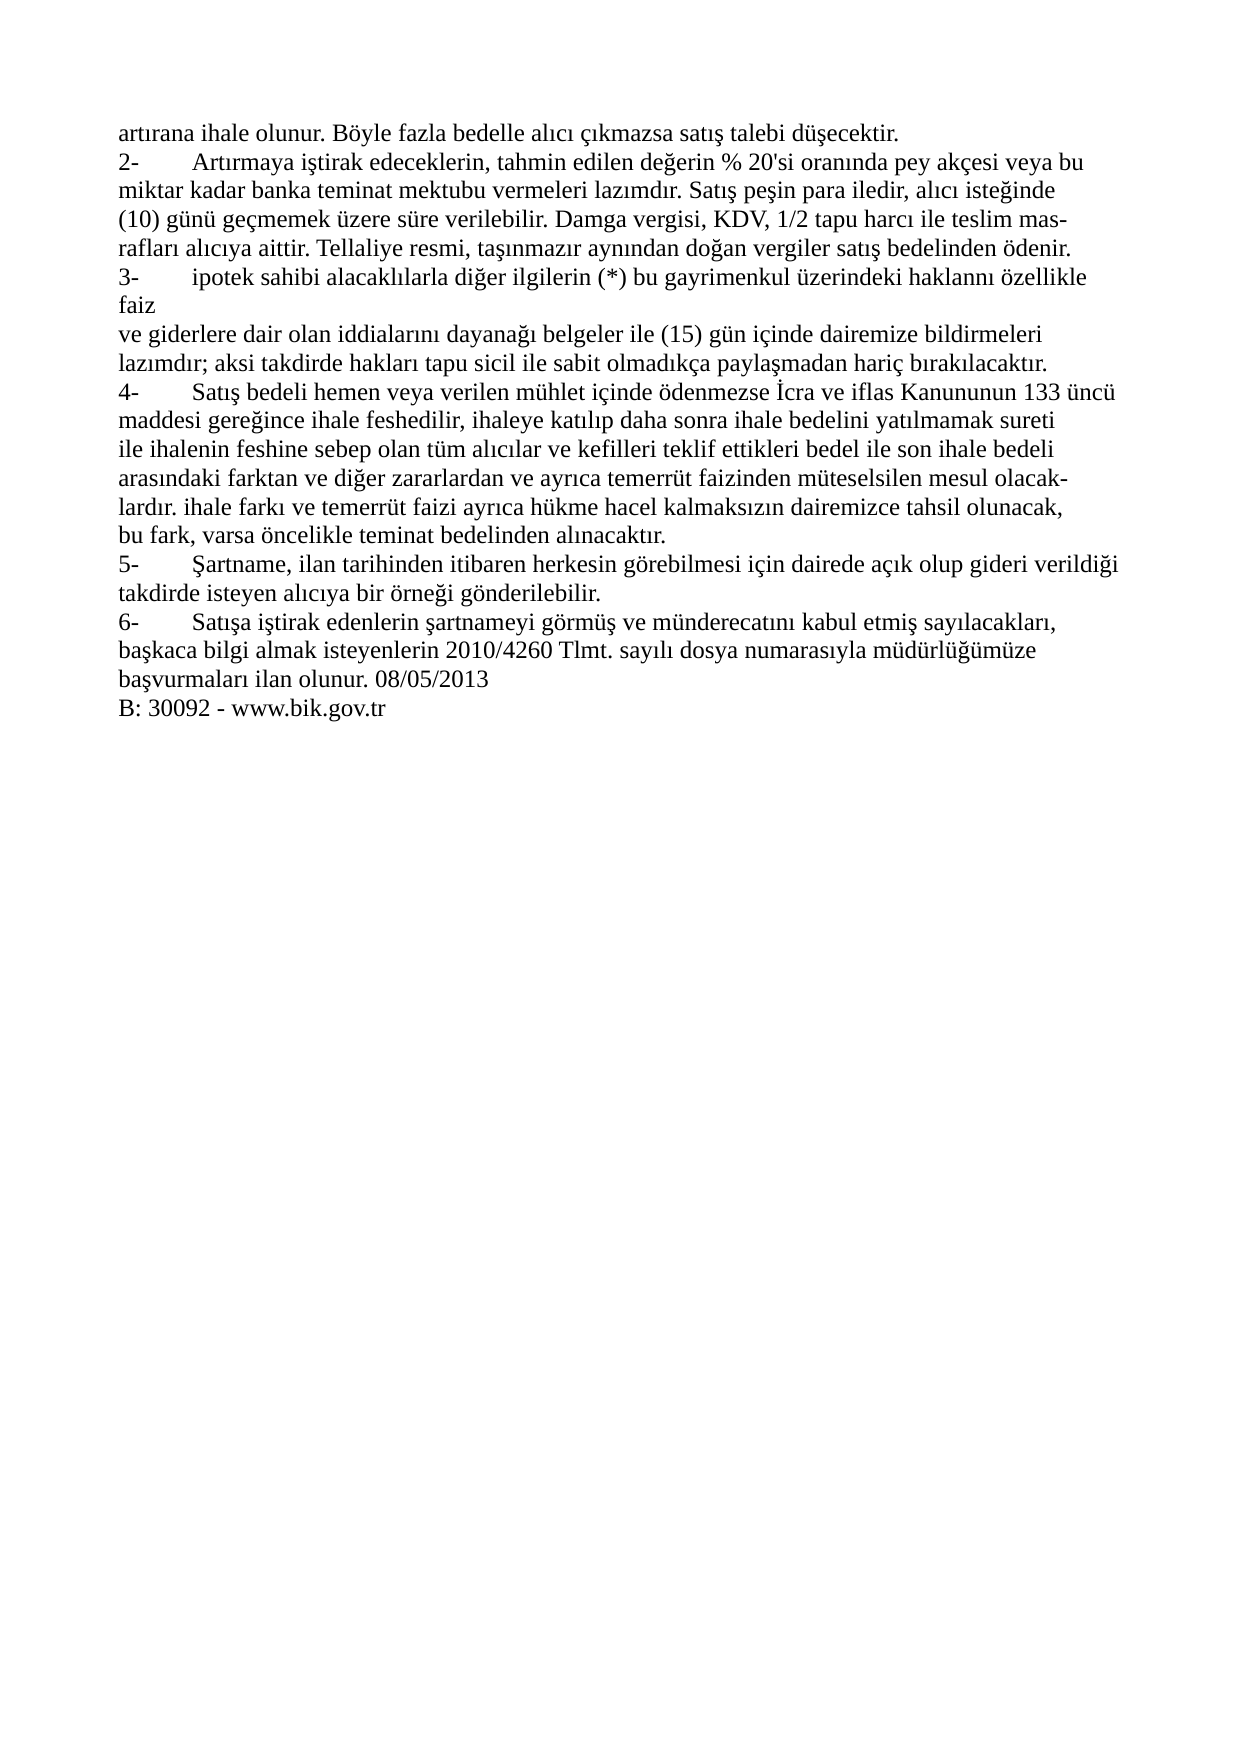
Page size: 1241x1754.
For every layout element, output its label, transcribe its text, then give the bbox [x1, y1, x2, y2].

text 6- Satışa iştirak edenlerin şartnameyi görmüş ve münderecatını kabul etmiş sayılacakları, başkaca bilgi almak isteyenlerin 2010/4260 Tlmt. sayılı dosya numarasıyla müdürlüğümüze başvurmaları ilan olunur. 08/05/2013 [118, 607, 1122, 693]
text 5- Şartname, ilan tarihinden itibaren herkesin görebilmesi için dairede açık olup gideri verildiği takdirde isteyen alıcıya bir örneği gönderilebilir. [118, 549, 1122, 607]
text 4- Satış bedeli hemen veya verilen mühlet içinde ödenmezse İcra ve iflas Kanununun 133 üncü maddesi gereğince ihale feshedilir, ihaleye katılıp daha sonra ihale bedelini yatılmamak sureti ile ihalenin feshine sebep olan tüm alıcılar ve kefilleri teklif ettikleri bedel ile son ihale bedeli arasındaki farktan ve diğer zararlardan ve ayrıca temerrüt faizinden müteselsilen mesul olacak- lardır. ihale farkı ve temerrüt faizi ayrıca hükme hacel kalmaksızın dairemizce tahsil olunacak, bu fark, varsa öncelikle teminat bedelinden alınacaktır. [118, 377, 1122, 549]
text 2- Artırmaya iştirak edeceklerin, tahmin edilen değerin % 20'si oranında pey akçesi veya bu miktar kadar banka teminat mektubu vermeleri lazımdır. Satış peşin para iledir, alıcı isteğinde (10) günü geçmemek üzere süre verilebilir. Damga vergisi, KDV, 1/2 tapu harcı ile teslim mas- rafları alıcıya aittir. Tellaliye resmi, taşınmazır aynından doğan vergiler satış bedelinden ödenir. [118, 147, 1122, 262]
text 3- ipotek sahibi alacaklılarla diğer ilgilerin (*) bu gayrimenkul üzerindeki haklannı özellikle faiz ve giderlere dair olan iddialarını dayanağı belgeler ile (15) gün içinde dairemize bildirmeleri lazımdır; aksi takdirde hakları tapu sicil ile sabit olmadıkça paylaşmadan hariç bırakılacaktır. [118, 262, 1122, 377]
text artırana ihale olunur. Böyle fazla bedelle alıcı çıkmazsa satış talebi düşecektir. [118, 118, 1122, 147]
text B: 30092 - www.bik.gov.tr [118, 693, 1122, 722]
